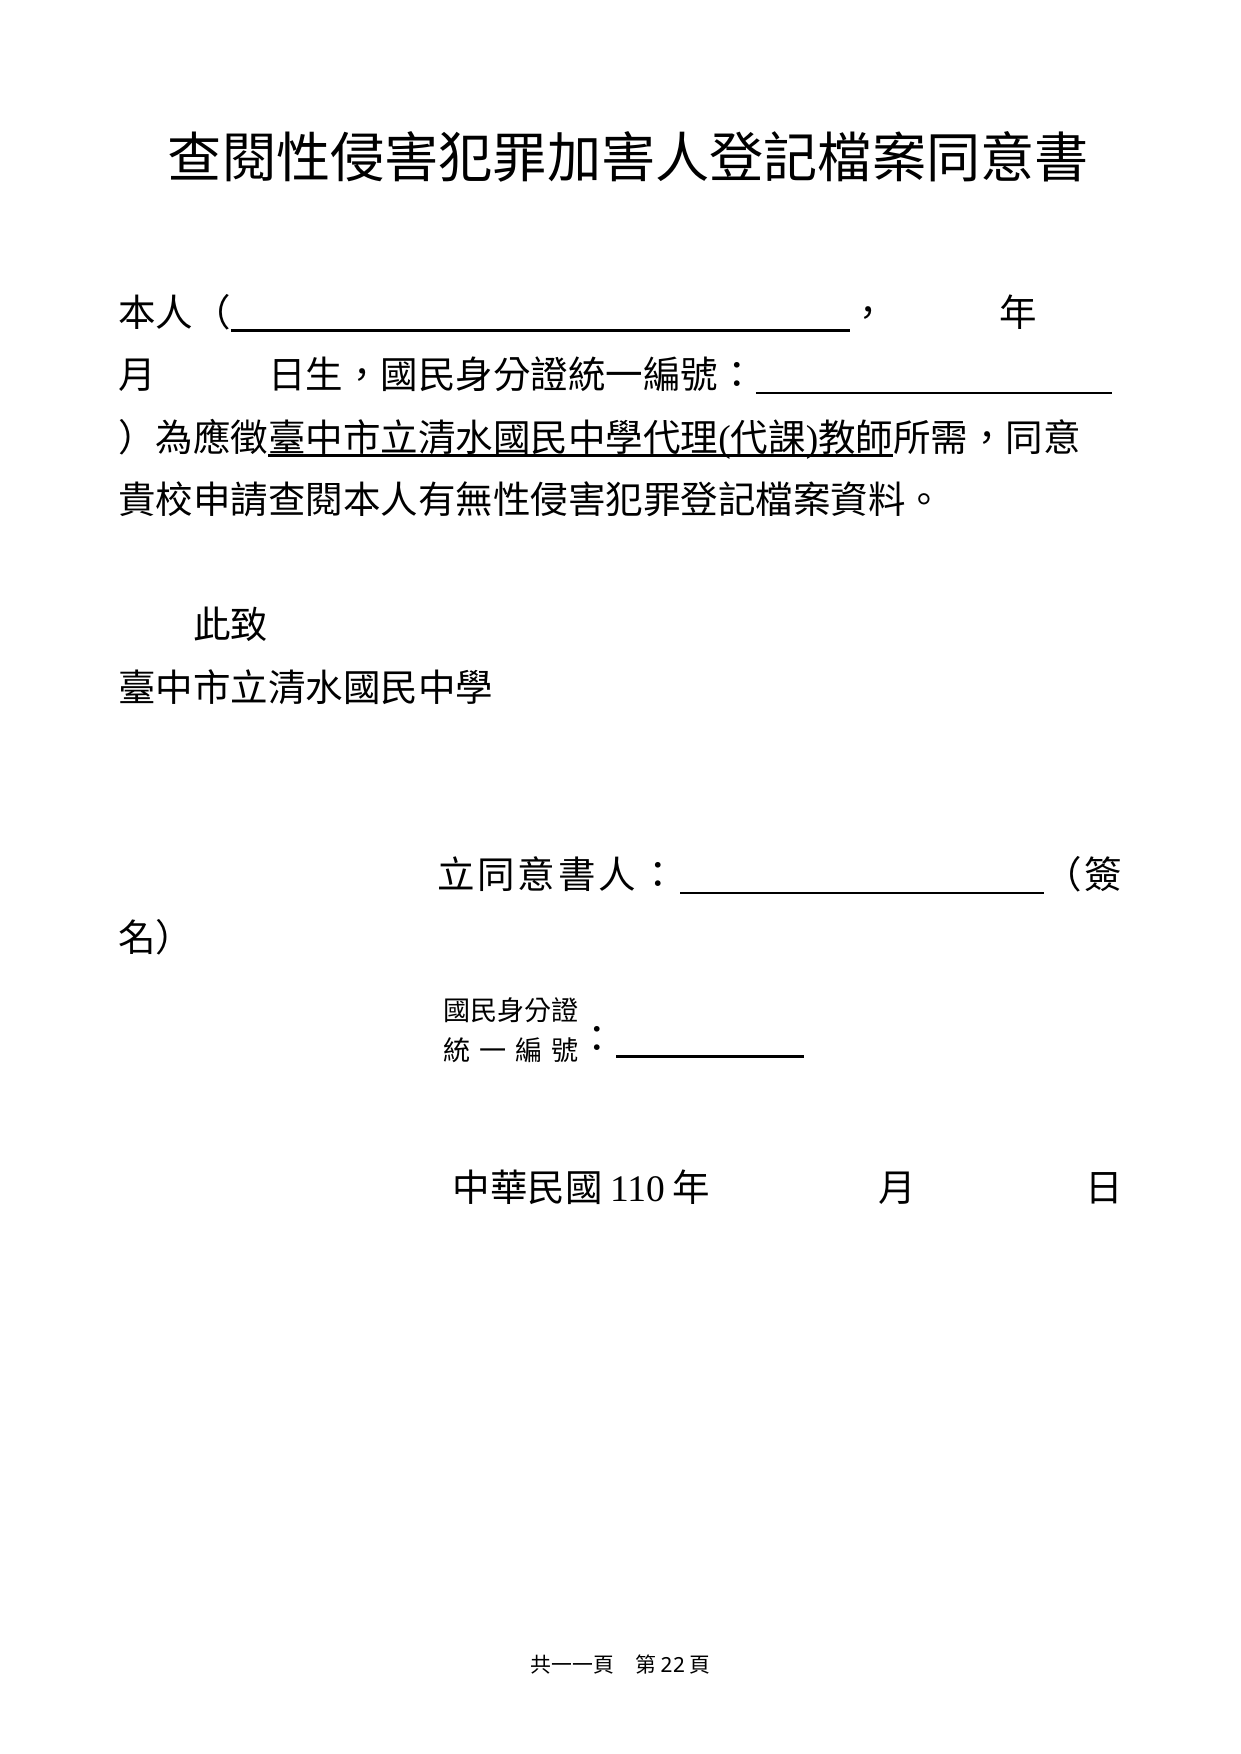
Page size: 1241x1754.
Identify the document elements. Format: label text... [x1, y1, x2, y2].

text 立同意書人： （簽名） [118, 831, 1122, 956]
text 此致 [118, 581, 1122, 643]
text 查閱性侵害犯罪加害人登記檔案同意書 [118, 81, 1138, 206]
text 中華民國110年 月 日 [118, 1143, 1122, 1206]
text 臺中市立清水國民中學 [118, 643, 1122, 706]
text 本人（ ， 年 月 日生，國民身分證統一編號： ）為應徵臺中市立清水國民中學代理(代課)教師所需，同意 貴校申請查閱本人有無性侵害犯罪登記檔案資料。 [118, 268, 1122, 518]
text 國民身分證統一編號： [118, 956, 1122, 1081]
